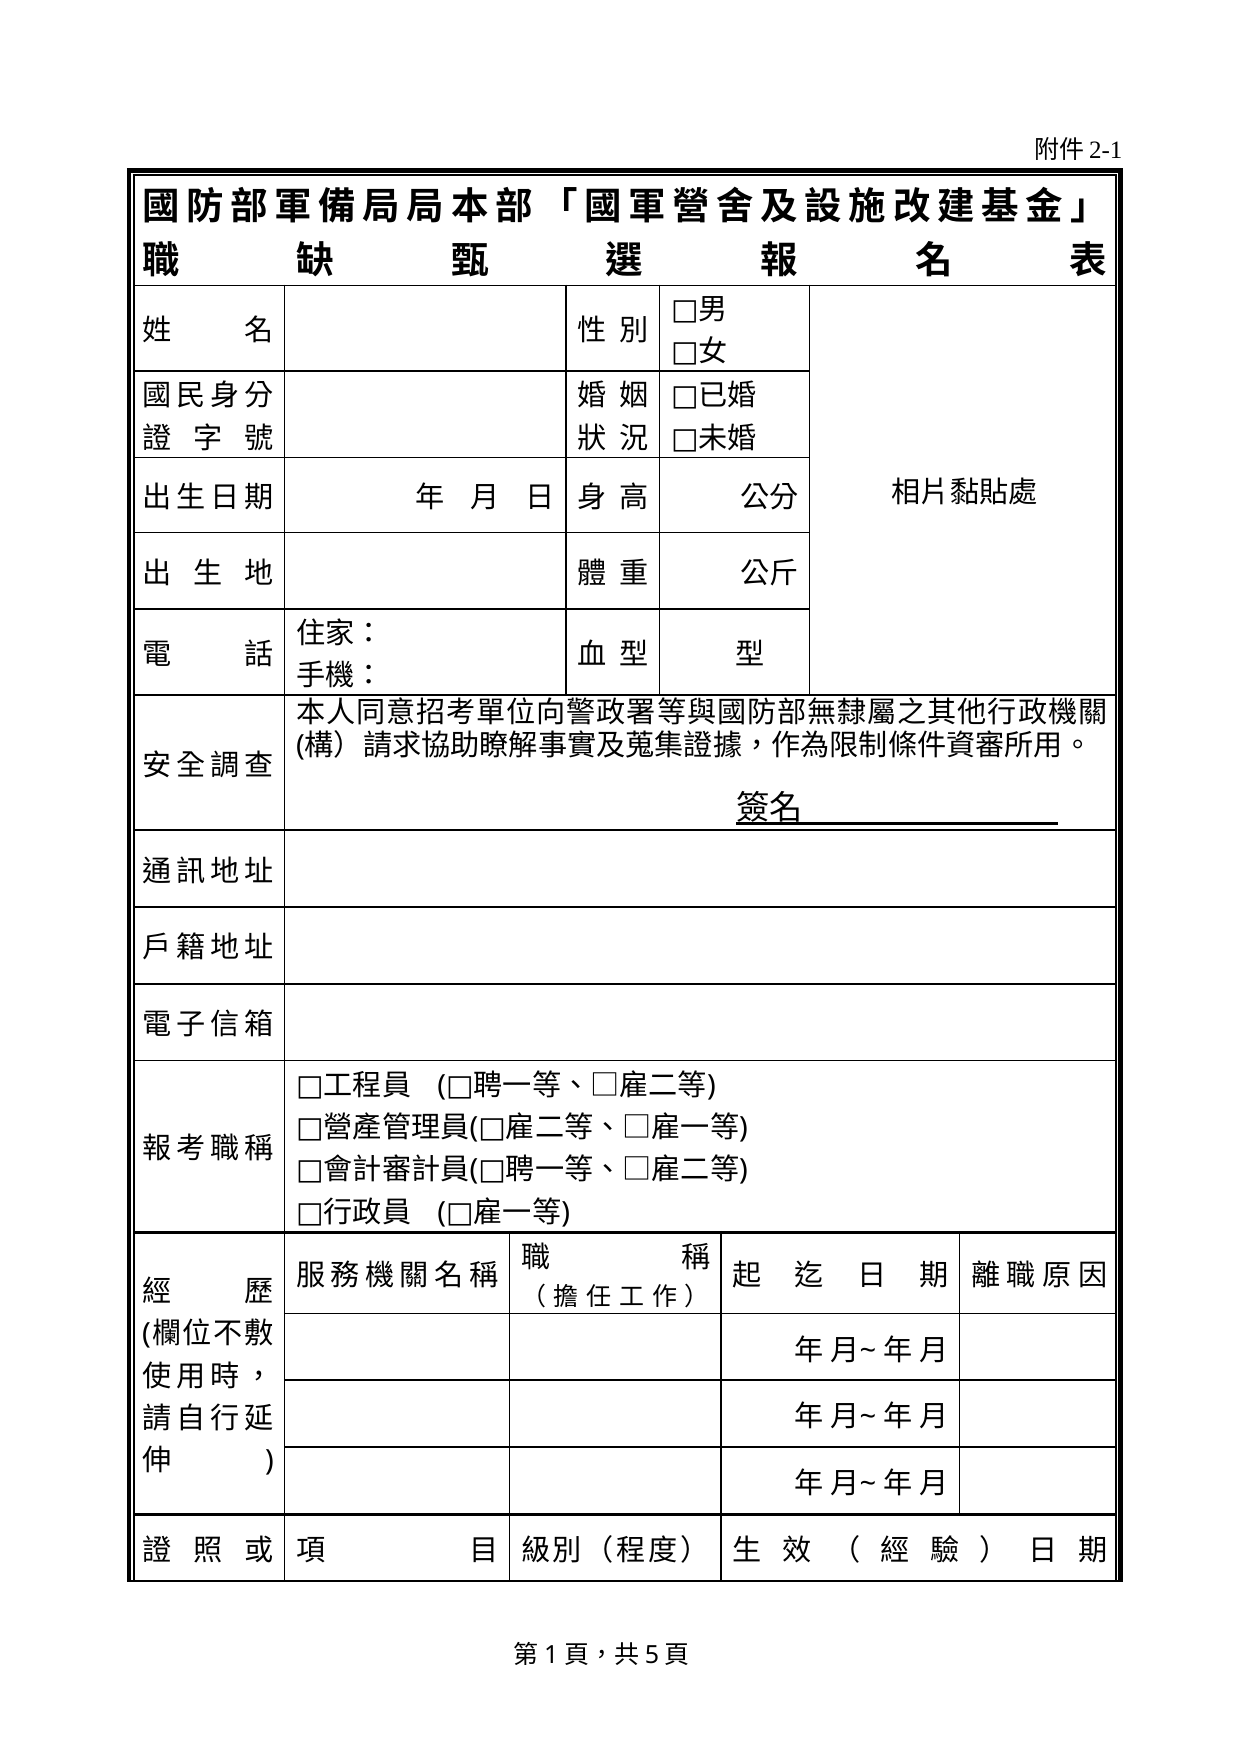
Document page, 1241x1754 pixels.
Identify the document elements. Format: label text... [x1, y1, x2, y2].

table_cell [285, 985, 1115, 1059]
table_cell [285, 831, 1115, 906]
table_cell 年 月~ 年 月 [722, 1314, 959, 1379]
table_cell 證照或 [135, 1516, 284, 1580]
table_cell 出生地 [135, 533, 284, 608]
table_cell 國民身分證字號 [135, 372, 284, 457]
table_cell 出生日期 [135, 458, 284, 532]
table_cell [285, 1381, 509, 1446]
table_cell [960, 1448, 1115, 1513]
table_cell 身高 [567, 458, 659, 532]
table_cell 起迄日期 [722, 1234, 959, 1312]
table_cell 戶籍地址 [135, 908, 284, 983]
table_cell 電話 [135, 610, 284, 694]
table_cell [285, 1448, 509, 1513]
table_cell □工程員 (□聘一等、□雇二等) □營產管理員(□雇二等、□雇一等) □會計審計員(□聘一等、□雇二等) □行政員 (□雇一等) [285, 1061, 1115, 1231]
table_header 國防部軍備局局本部「國軍營舍及設施改建基金」 職缺甄選報名表 [135, 176, 1115, 284]
table_cell [285, 286, 565, 370]
table_cell 年 月~ 年 月 [722, 1448, 959, 1513]
table_cell 婚姻 狀況 [567, 372, 659, 457]
table_cell 服務機關名稱 [285, 1234, 509, 1312]
table_cell 年 月 日 [285, 458, 565, 532]
table_cell 住家： 手機： [285, 610, 565, 694]
table_cell 級別（程度） [510, 1516, 720, 1580]
table_cell □已婚 □未婚 [660, 372, 809, 457]
table_cell 安全調查 [135, 696, 284, 829]
table_cell [510, 1381, 720, 1446]
text 附件2-1 [192, 118, 1122, 168]
table_cell 相片黏貼處 [810, 286, 1115, 694]
table_cell □男 □女 [660, 286, 809, 370]
table_cell [285, 372, 565, 457]
table_cell 性別 [567, 286, 659, 370]
table_cell 報考職稱 [135, 1061, 284, 1231]
table_cell 本人同意招考單位向警政署等與國防部無隸屬之其他行政機關(構）請求協助瞭解事實及蒐集證據，作為限制條件資審所用。 簽名 [285, 696, 1115, 829]
table_cell [285, 1314, 509, 1379]
table_cell 生效（經驗）日期 [722, 1516, 1115, 1580]
table_cell 型 [660, 610, 809, 694]
table_cell 電子信箱 [135, 985, 284, 1059]
table_cell [285, 908, 1115, 983]
table_cell 通訊地址 [135, 831, 284, 906]
table_cell 公分 [660, 458, 809, 532]
table_cell 血型 [567, 610, 659, 694]
table_cell 經歷 (欄位不敷使用時，請自行延伸) [135, 1234, 284, 1513]
table_cell 體重 [567, 533, 659, 608]
table_cell [510, 1314, 720, 1379]
table_cell [510, 1448, 720, 1513]
table_cell 年 月~ 年 月 [722, 1381, 959, 1446]
table_cell 公斤 [660, 533, 809, 608]
table_cell 離職原因 [960, 1234, 1115, 1312]
table_cell [960, 1381, 1115, 1446]
table_cell 職稱 （擔任工作） [510, 1234, 720, 1312]
table_cell [285, 533, 565, 608]
table_cell 姓名 [135, 286, 284, 370]
table_cell 項目 [285, 1516, 509, 1580]
table_cell [960, 1314, 1115, 1379]
